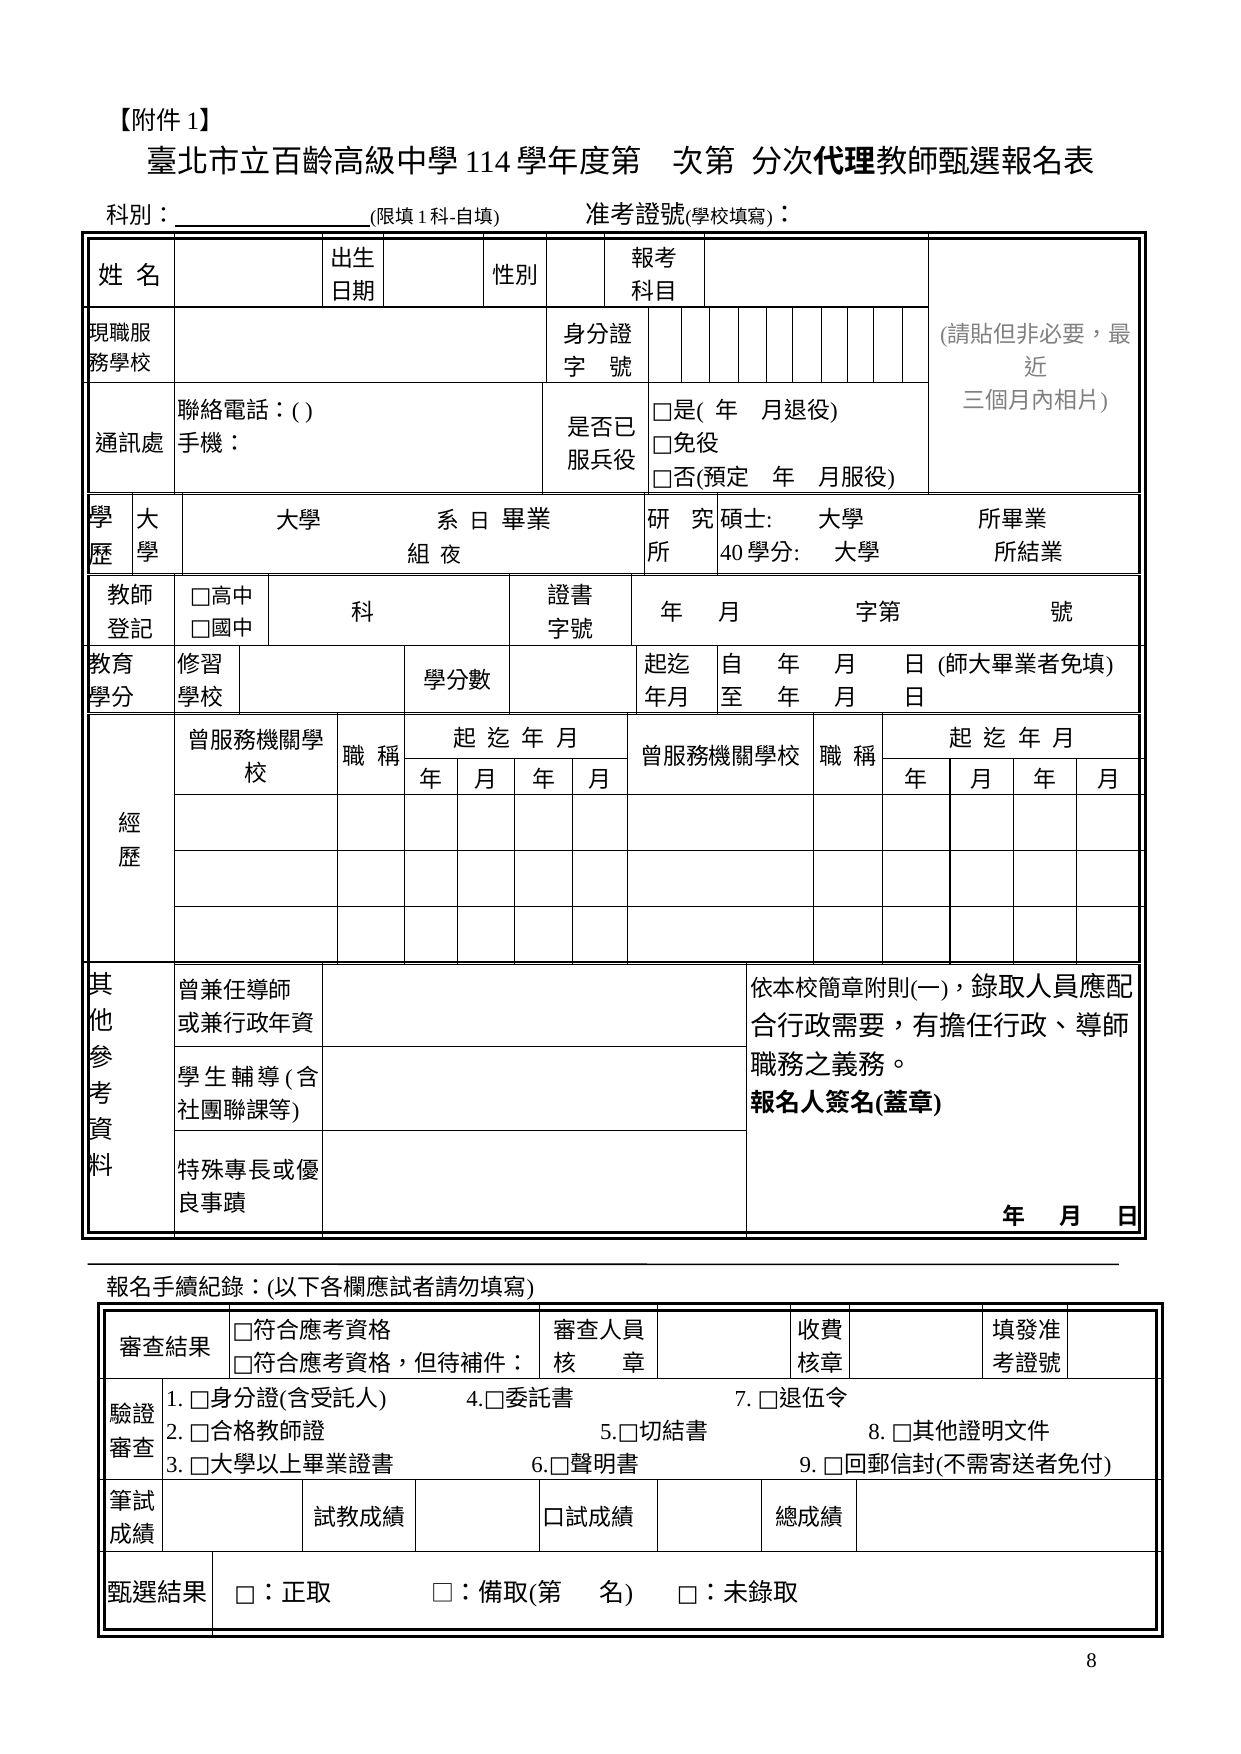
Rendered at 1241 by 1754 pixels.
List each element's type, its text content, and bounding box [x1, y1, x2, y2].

table_cell 大學 [133, 495, 182, 573]
table_cell 研究所 [645, 495, 717, 573]
table_cell [857, 1480, 1155, 1551]
table_header [230, 1305, 539, 1309]
table_cell [682, 308, 709, 382]
table_cell [793, 308, 821, 382]
table_header [384, 240, 483, 306]
table_cell [175, 907, 337, 961]
table_cell [338, 907, 404, 961]
table_cell [951, 907, 1013, 961]
table_header □符合應考資格 □符合應考資格，但待補件： [230, 1312, 539, 1378]
table_cell [739, 308, 766, 382]
table_cell 教育 學分 [90, 646, 174, 712]
table_header [540, 1305, 657, 1309]
table_cell 通訊處 [90, 383, 174, 492]
table_header [705, 240, 928, 306]
text 【附件1】 [106, 100, 1134, 137]
table_cell 曾服務機關學校 [175, 715, 337, 794]
table_cell [883, 851, 949, 906]
table_cell 碩士: 大學 所畢業 40學分: 大學 所結業 [718, 495, 1138, 573]
table_header 報考 科目 [605, 240, 704, 306]
table_header [1068, 1312, 1155, 1378]
table_cell [175, 851, 337, 906]
table_cell 起 迄 年 月 [883, 715, 1138, 758]
table_cell 筆試成績 [106, 1480, 162, 1551]
table_cell 其 他 參 考 資 料 [90, 963, 174, 1231]
table_cell [628, 795, 813, 850]
table_cell 是否已 服兵役 [543, 383, 648, 492]
table_cell 學分數 [405, 646, 509, 712]
table_cell [510, 646, 636, 712]
table_cell 起 迄 年 月 [405, 715, 627, 758]
table_cell [175, 795, 337, 850]
table_cell 教師 登記 [90, 576, 174, 645]
table_cell 證書 字號 [510, 576, 631, 645]
table_cell 職 稱 [338, 715, 404, 794]
table_cell 試教成績 [303, 1480, 415, 1551]
table_header [791, 1305, 849, 1309]
table_cell [814, 795, 882, 850]
table_cell [515, 795, 572, 850]
table_cell [1077, 795, 1138, 850]
table_cell 曾兼任導師 或兼行政年資 [175, 965, 322, 1046]
table_cell 月 [951, 759, 1013, 794]
table_cell [458, 795, 514, 850]
table_cell [338, 851, 404, 906]
table_cell 口試成績 [540, 1480, 657, 1551]
table_header 審查結果 [101, 1305, 229, 1378]
table_cell [405, 851, 457, 906]
table_cell [163, 1480, 302, 1551]
table_cell 聯絡電話：( ) 手機： [175, 383, 542, 492]
table_cell [874, 308, 902, 382]
table_cell [658, 1480, 761, 1551]
text 報名手續紀錄：(以下各欄應試者請勿填寫) [106, 1269, 1134, 1302]
table_header [175, 240, 322, 306]
table_cell [323, 1131, 746, 1231]
table_cell 年 [515, 759, 572, 794]
table_cell 依本校簡章附則(一)，錄取人員應配合行政需要，有擔任行政、導師職務之義務。 報名人簽名(蓋章) 年 月 日 [747, 965, 1138, 1231]
table_cell [814, 907, 882, 961]
table_cell 年 月 字第 號 [632, 576, 1138, 645]
table_cell [405, 795, 457, 850]
table_cell □是( 年 月退役) □免役 □否(預定 年 月服役) [649, 383, 928, 492]
table_cell 學歷 [90, 495, 132, 573]
table_header [658, 1312, 790, 1378]
table_cell 年 [405, 759, 457, 794]
table_cell [573, 907, 627, 961]
table_cell 1. □身分證(含受託人) 4.□委託書 7. □退伍令 2. □合格教師證 5.□切結書 8. □其他證明文件 3. □大學以上畢業證書 6.□聲明書 9. □回郵信封(不需寄送者免付) [163, 1379, 1155, 1479]
table_cell 大學 系 日 畢業 組 夜 [183, 495, 644, 573]
table_cell [883, 795, 949, 850]
table_cell 自 年 月 日 (師大畢業者免填) 至 年 月 日 [718, 646, 1138, 712]
table_cell [848, 308, 873, 382]
text 科別： (限填1科-自填) 准考證號(學校填寫)： [106, 194, 1134, 231]
table_cell [323, 965, 746, 1046]
table_cell 起迄 年月 [637, 646, 717, 712]
table_cell [951, 851, 1013, 906]
table_cell [405, 907, 457, 961]
table_cell [1014, 795, 1076, 850]
table_cell [1077, 851, 1138, 906]
table_header [1068, 1305, 1159, 1378]
table_header 性別 [484, 240, 546, 306]
table_cell [951, 795, 1013, 850]
table_cell [710, 308, 738, 382]
table_cell [1077, 907, 1138, 961]
table_cell [814, 851, 882, 906]
table_cell 曾服務機關學校 [628, 715, 813, 794]
table_cell [323, 1047, 746, 1130]
table_cell [458, 907, 514, 961]
table_header 填發准考證號 [983, 1312, 1067, 1378]
table_cell [1014, 907, 1076, 961]
table_cell 月 [458, 759, 514, 794]
table_cell [903, 308, 928, 382]
table_cell [649, 308, 681, 382]
table_header 出生日期 [323, 240, 383, 306]
table_cell 學生輔導(含社團聯課等) [175, 1047, 322, 1130]
table_header [658, 1305, 790, 1309]
table_cell [822, 308, 847, 382]
table_cell [883, 907, 949, 961]
table_cell [175, 308, 546, 382]
table_cell 驗證審查 [106, 1379, 162, 1479]
table_header 審查人員 核 章 [540, 1312, 657, 1378]
table_cell 科 [269, 576, 509, 645]
table_cell 年 [883, 759, 949, 794]
table_cell [515, 907, 572, 961]
table_header 姓 名 [86, 234, 174, 306]
table_cell [628, 907, 813, 961]
table_cell [338, 795, 404, 850]
table_cell 身分證 字 號 [547, 308, 648, 382]
table_header [983, 1305, 1067, 1309]
table_cell 甄選結果 [106, 1552, 212, 1628]
table_cell 月 [1077, 759, 1138, 794]
table_header 收費核章 [791, 1312, 849, 1378]
table_header (請貼但非必要，最近 三個月內相片) [929, 234, 1142, 492]
table_cell [573, 795, 627, 850]
table_header [547, 240, 604, 306]
table_header [850, 1312, 982, 1378]
table_cell [458, 851, 514, 906]
table_cell 經 歷 [90, 715, 174, 961]
table_cell [1014, 851, 1076, 906]
table_cell [416, 1480, 539, 1551]
table_cell 修習 學校 [175, 646, 239, 712]
table_cell [240, 646, 404, 712]
table_header [850, 1305, 982, 1309]
table_cell [628, 851, 813, 906]
table_cell □高中 □國中 [175, 576, 268, 645]
table_cell □：正取 □：備取(第 名) □：未錄取 [213, 1552, 1155, 1628]
table_cell [515, 851, 572, 906]
table_cell 月 [573, 759, 627, 794]
table_cell 職 稱 [814, 715, 882, 794]
table_cell 年 [1014, 759, 1076, 794]
table_cell 總成績 [762, 1480, 856, 1551]
text 臺北市立百齡高級中學114學年度第 次第 分次代理教師甄選報名表 [106, 137, 1134, 182]
table_cell 現職服 務學校 [90, 308, 174, 382]
table_cell 特殊專長或優良事蹟 [175, 1131, 322, 1231]
table_cell [767, 308, 792, 382]
table_cell [573, 851, 627, 906]
